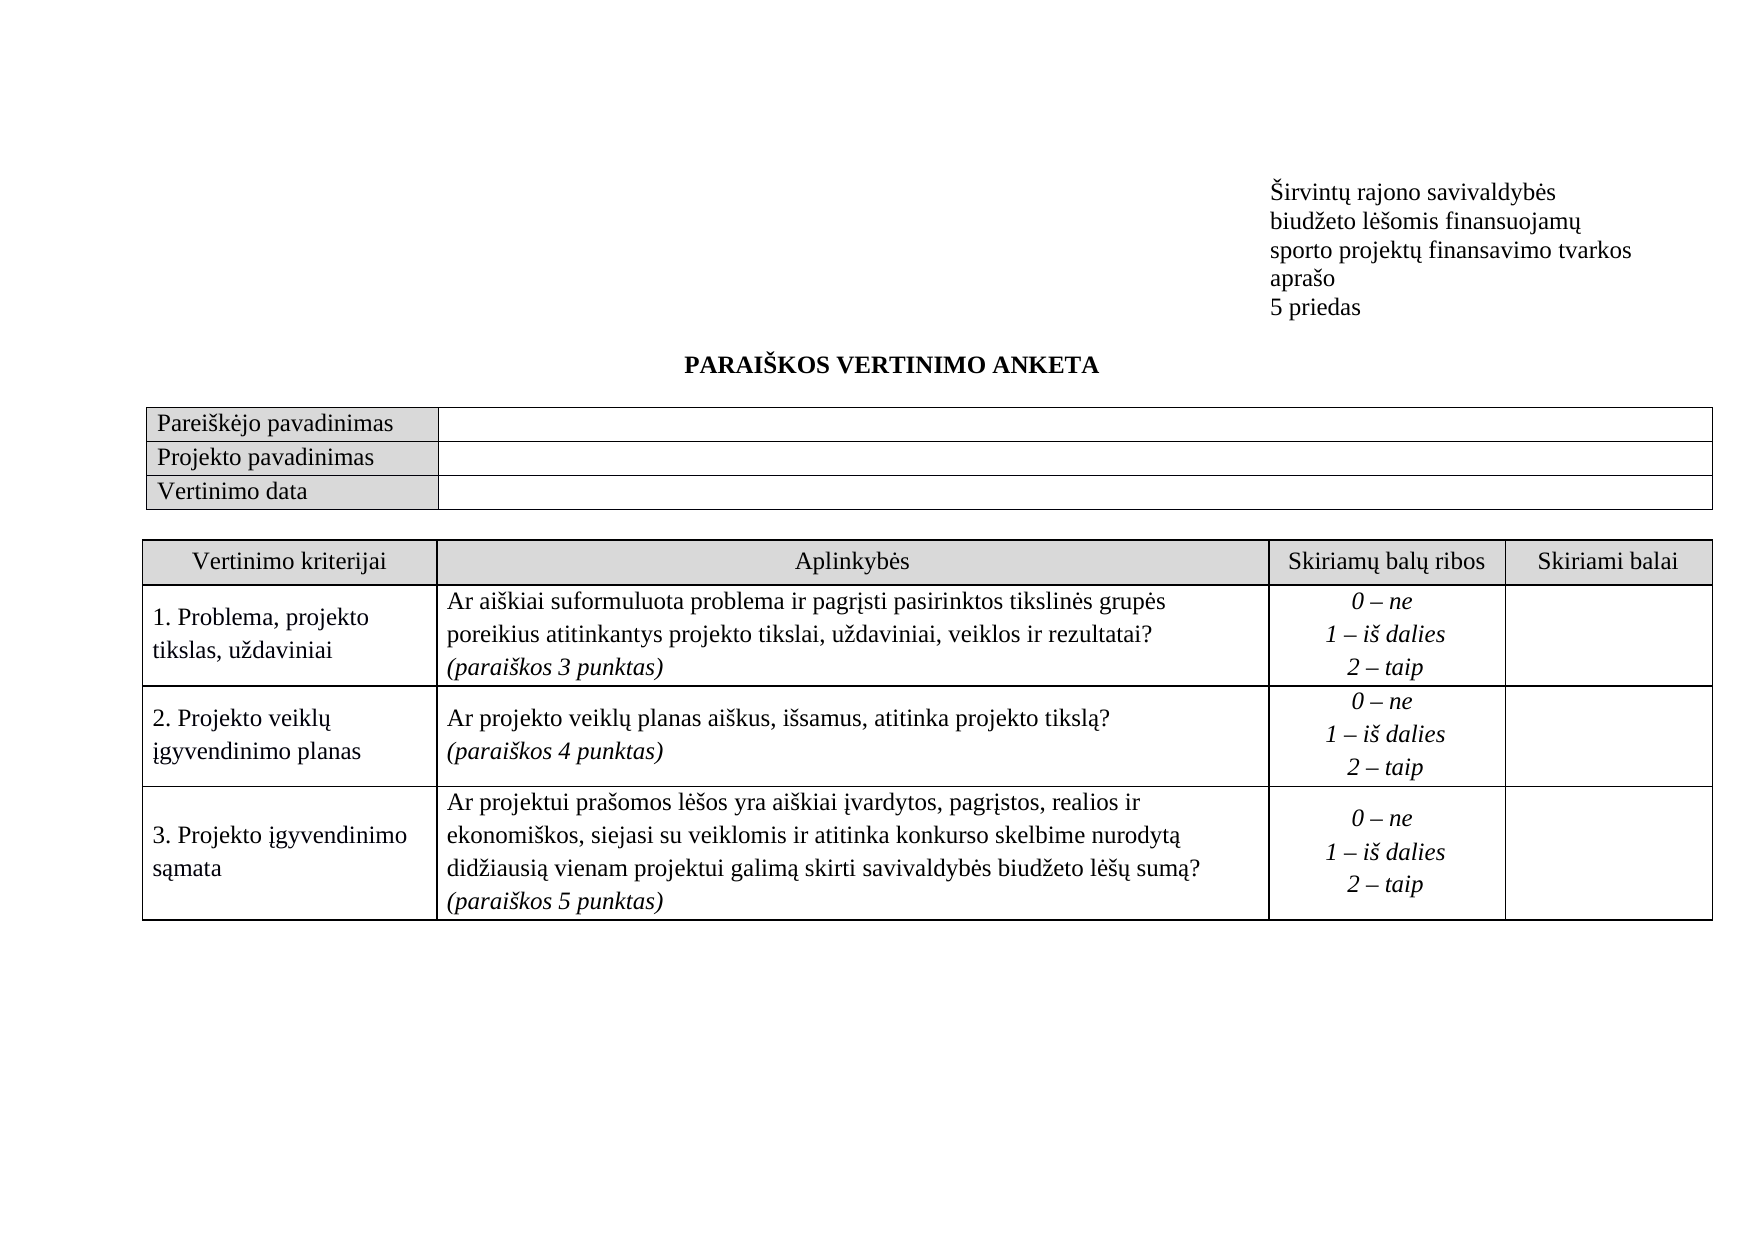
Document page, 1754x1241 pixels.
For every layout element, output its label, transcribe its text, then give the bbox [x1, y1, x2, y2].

table_header Skiriamų balų ribos [1270, 541, 1505, 584]
table_cell [439, 442, 1712, 475]
table_cell Ar projekto veiklų planas aiškus, išsamus, atitinka projekto tikslą? (paraiškos 4 punktas) [438, 687, 1268, 786]
table_cell Vertinimo data [147, 476, 438, 509]
table_cell [1506, 586, 1712, 685]
table_header Pareiškėjo pavadinimas [147, 408, 438, 441]
table_cell Ar projektui prašomos lėšos yra aiškiai įvardytos, pagrįstos, realios ir ekonomiškos, siejasi su veiklomis ir atitinka konkurso skelbime nurodytą didžiausią vienam projektui galimą skirti savivaldybės biudžeto lėšų sumą? (paraiškos 5 punktas) [438, 787, 1268, 919]
table_cell 2. Projekto veiklų įgyvendinimo planas [143, 687, 436, 786]
table_cell 0 – ne 1 – iš dalies 2 – taip [1270, 687, 1505, 786]
table_header Aplinkybės [438, 541, 1268, 584]
text 5 priedas [1270, 292, 1636, 321]
table_header [439, 408, 1712, 441]
table_cell [439, 476, 1712, 509]
table_cell [1506, 787, 1712, 919]
table_cell [1506, 687, 1712, 786]
table_cell Projekto pavadinimas [147, 442, 438, 475]
table_header Skiriami balai [1506, 541, 1712, 584]
text PARAIŠKOS VERTINIMO ANKETA [148, 350, 1636, 378]
table_cell 1. Problema, projekto tikslas, uždaviniai [143, 586, 436, 685]
table_cell 0 – ne 1 – iš dalies 2 – taip [1270, 586, 1505, 685]
table_cell 3. Projekto įgyvendinimo sąmata [143, 787, 436, 919]
table_cell 0 – ne 1 – iš dalies 2 – taip [1270, 787, 1505, 919]
text Širvintų rajono savivaldybės biudžeto lėšomis finansuojamų sporto projektų finansavimo tvarkos aprašo [1270, 177, 1636, 292]
table_cell Ar aiškiai suformuluota problema ir pagrįsti pasirinktos tikslinės grupės poreikius atitinkantys projekto tikslai, uždaviniai, veiklos ir rezultatai? (paraiškos 3 punktas) [438, 586, 1268, 685]
table_header Vertinimo kriterijai [143, 541, 436, 584]
